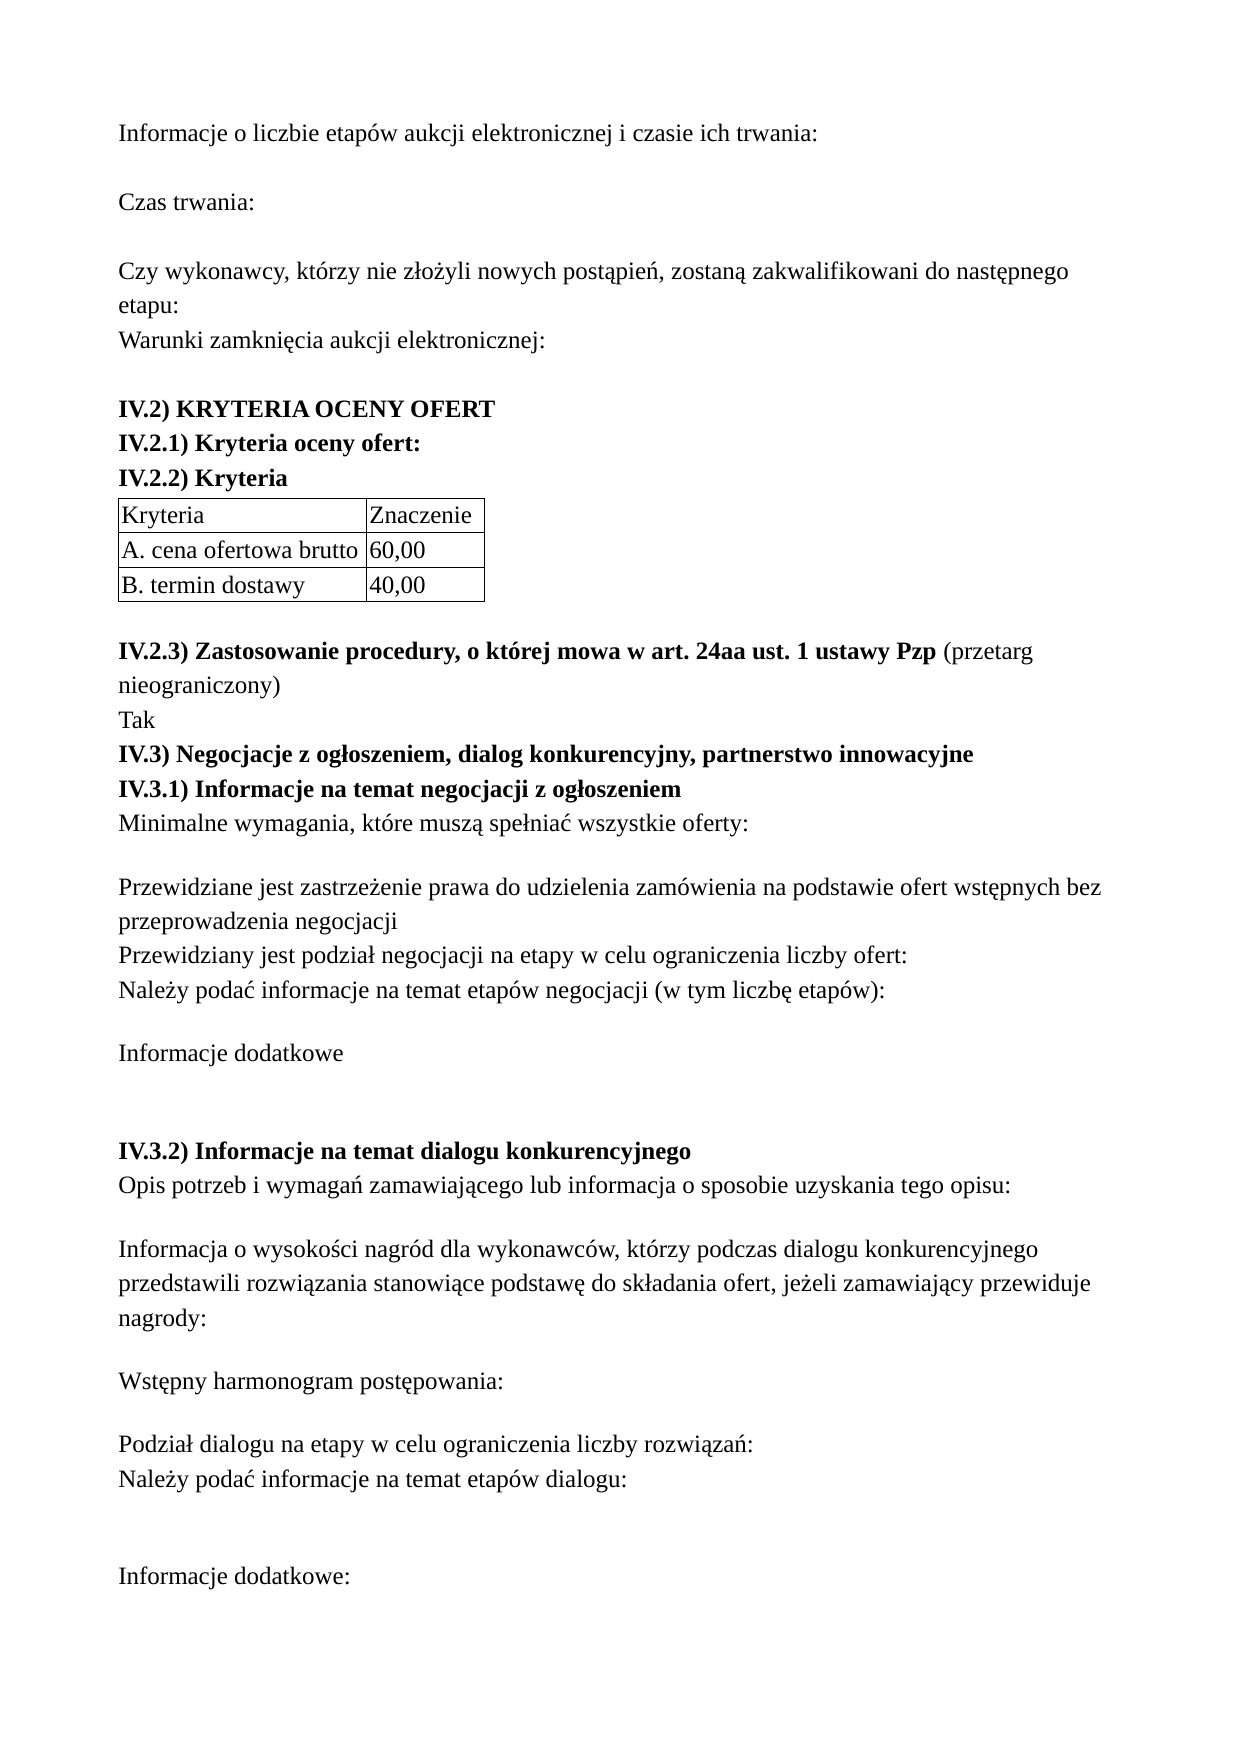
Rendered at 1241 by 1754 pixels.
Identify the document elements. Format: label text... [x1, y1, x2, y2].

table_header Znaczenie [367, 499, 484, 532]
table_cell A. cena ofertowa brutto [119, 533, 366, 567]
table_header Kryteria [119, 499, 366, 532]
table_cell B. termin dostawy [119, 568, 366, 601]
text Informacje o liczbie etapów aukcji elektronicznej i czasie ich trwania: [118, 118, 1122, 147]
text IV.2) KRYTERIA OCENY OFERT IV.2.1) Kryteria oceny ofert: IV.2.2) Kryteria [118, 359, 1122, 492]
text IV.2.3) Zastosowanie procedury, o której mowa w art. 24aa ust. 1 ustawy Pzp (przetarg nieograniczony) Tak IV.3) Negocjacje z ogłoszeniem, dialog konkurencyjny, partnerstwo innowacyjne IV.3.1) Informacje na temat negocjacji z ogłoszeniem Minimalne wymagania, które muszą spełniać wszystkie oferty: Przewidziane jest zastrzeżenie prawa do udzielenia zamówienia na podstawie ofert wstępnych bez przeprowadzenia negocjacji Przewidziany jest podział negocjacji na etapy w celu ograniczenia liczby ofert: Należy podać informacje na temat etapów negocjacji (w tym liczbę etapów): Informacje dodatkowe IV.3.2) Informacje na temat dialogu konkurencyjnego Opis potrzeb i wymagań zamawiającego lub informacja o sposobie uzyskania tego opisu: Informacja o wysokości nagród dla wykonawców, którzy podczas dialogu konkurencyjnego przedstawili rozwiązania stanowiące podstawę do składania ofert, jeżeli zamawiający przewiduje nagrody: Wstępny harmonogram postępowania: Podział dialogu na etapy w celu ograniczenia liczby rozwiązań: Należy podać informacje na temat etapów dialogu: Informacje dodatkowe: [118, 602, 1122, 1590]
table_cell 40,00 [367, 568, 484, 601]
text Czas trwania: Czy wykonawcy, którzy nie złożyli nowych postąpień, zostaną zakwalifikowani do następnego etapu: Warunki zamknięcia aukcji elektronicznej: [118, 153, 1122, 354]
table_cell 60,00 [367, 533, 484, 567]
